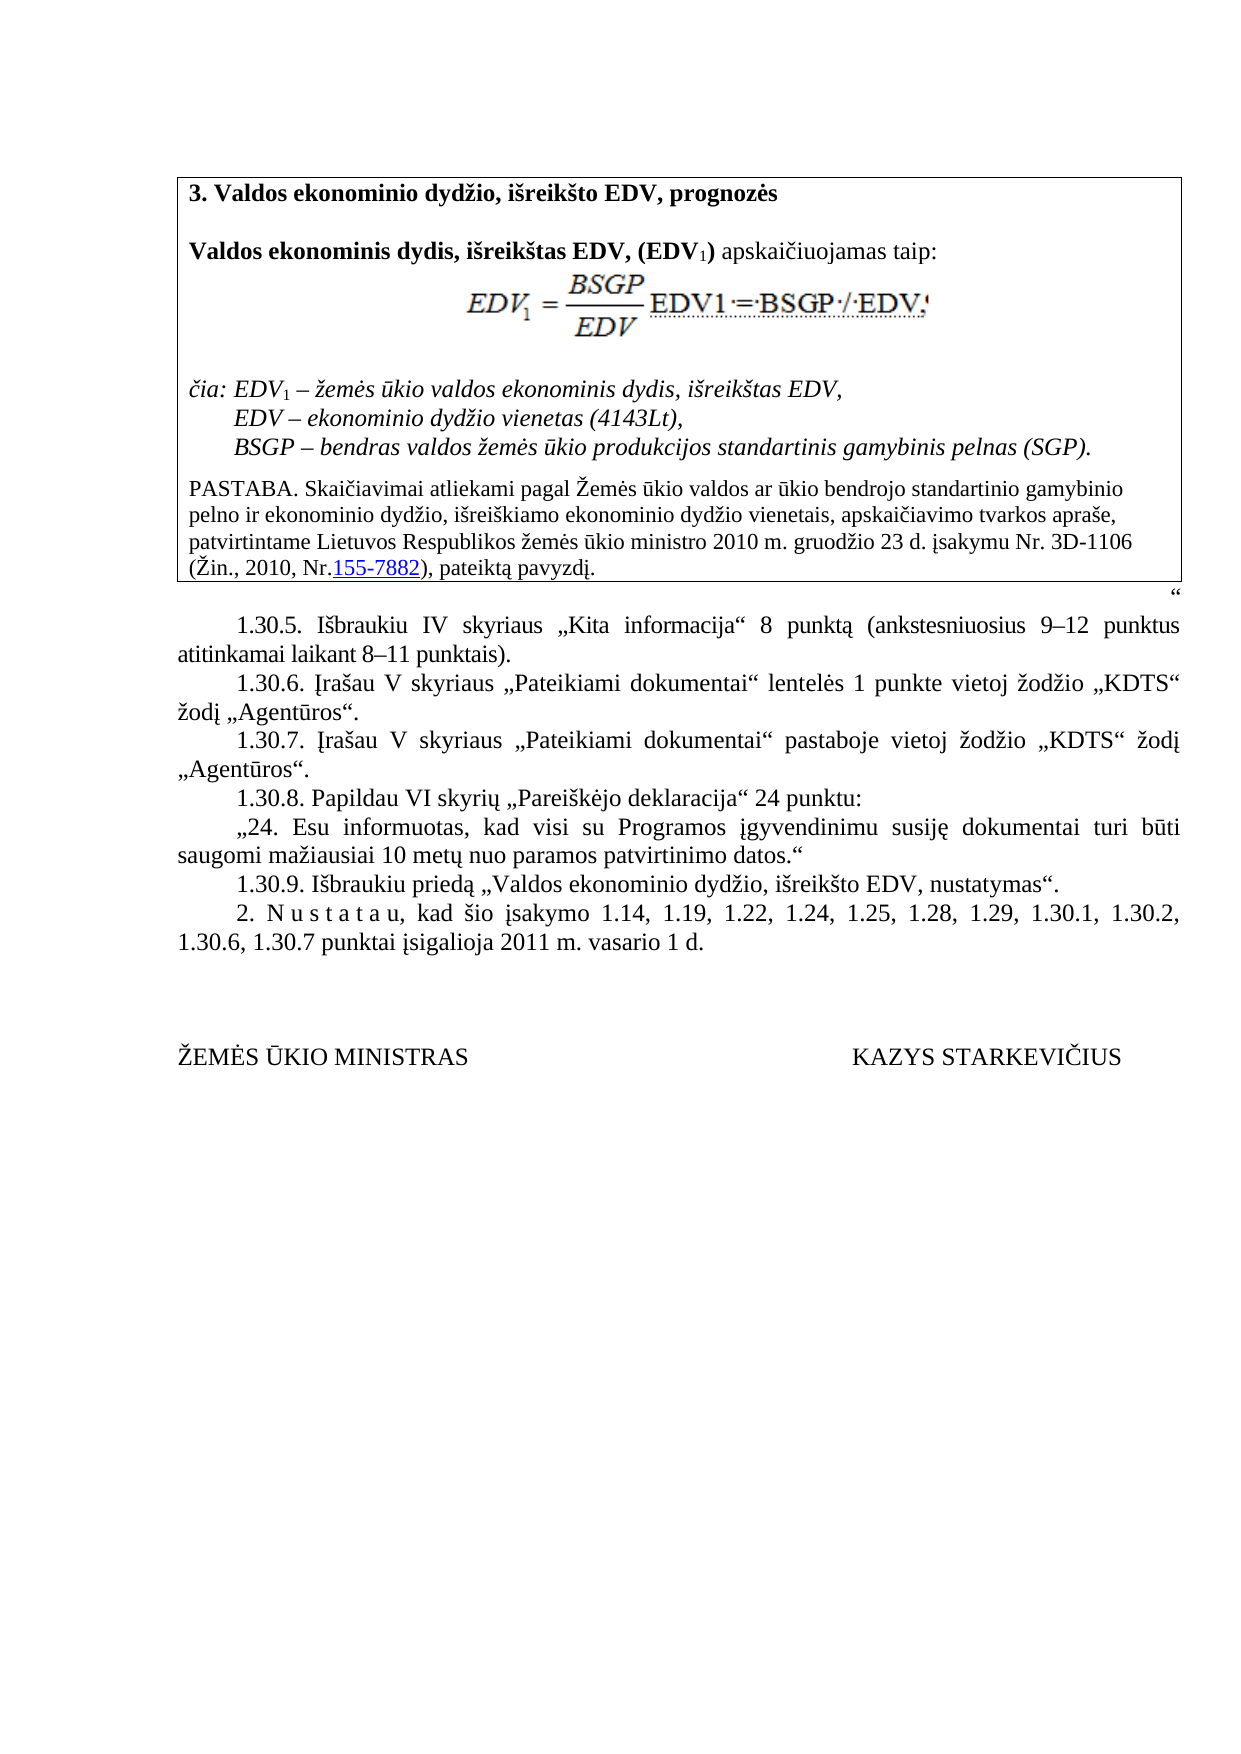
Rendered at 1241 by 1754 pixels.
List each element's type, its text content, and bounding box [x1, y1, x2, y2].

text 1.30.7. Įrašau V skyriaus „Pateikiami dokumentai“ pastaboje vietoj žodžio „KDTS“ žodį „Agentūros“. [177, 725, 1181, 783]
text “ [177, 582, 1181, 610]
table_header 3. Valdos ekonominio dydžio, išreikšto EDV, prognozės Valdos ekonominis dydis, išreikštas EDV, (EDV1) apskaičiuojamas taip: čia: EDV1 – žemės ūkio valdos ekonominis dydis, išreikštas EDV, EDV – ekonominio dydžio vienetas (4143Lt), BSGP – bendras valdos žemės ūkio produkcijos standartinis gamybinis pelnas (SGP). PASTABA. Skaičiavimai atliekami pagal Žemės ūkio valdos ar ūkio bendrojo standartinio gamybinio pelno ir ekonominio dydžio, išreiškiamo ekonominio dydžio vienetais, apskaičiavimo tvarkos apraše, patvirtintame Lietuvos Respublikos žemės ūkio ministro 2010 m. gruodžio 23 d. įsakymu Nr. 3D-1106 (Žin., 2010, Nr.155-7882), pateiktą pavyzdį. [178, 178, 1181, 581]
text „24. Esu informuotas, kad visi su Programos įgyvendinimu susiję dokumentai turi būti saugomi mažiausiai 10 metų nuo paramos patvirtinimo datos.“ [177, 812, 1181, 869]
text Žemės ūkio ministras Kazys Starkevičius [177, 1042, 1181, 1070]
text 1.30.9. Išbraukiu priedą „Valdos ekonominio dydžio, išreikšto EDV, nustatymas“. [177, 869, 1181, 898]
text 2. Nustatau, kad šio įsakymo 1.14, 1.19, 1.22, 1.24, 1.25, 1.28, 1.29, 1.30.1, 1.30.2, 1.30.6, 1.30.7 punktai įsigalioja 2011 m. vasario 1 d. [177, 898, 1181, 955]
text 1.30.8. Papildau VI skyrių „Pareiškėjo deklaracija“ 24 punktu: [177, 783, 1181, 812]
text 1.30.5. Išbraukiu IV skyriaus „Kita informacija“ 8 punktą (ankstesniuosius 9–12 punktus atitinkamai laikant 8–11 punktais). [177, 610, 1181, 668]
text 1.30.6. Įrašau V skyriaus „Pateikiami dokumentai“ lentelės 1 punkte vietoj žodžio „KDTS“ žodį „Agentūros“. [177, 668, 1181, 725]
